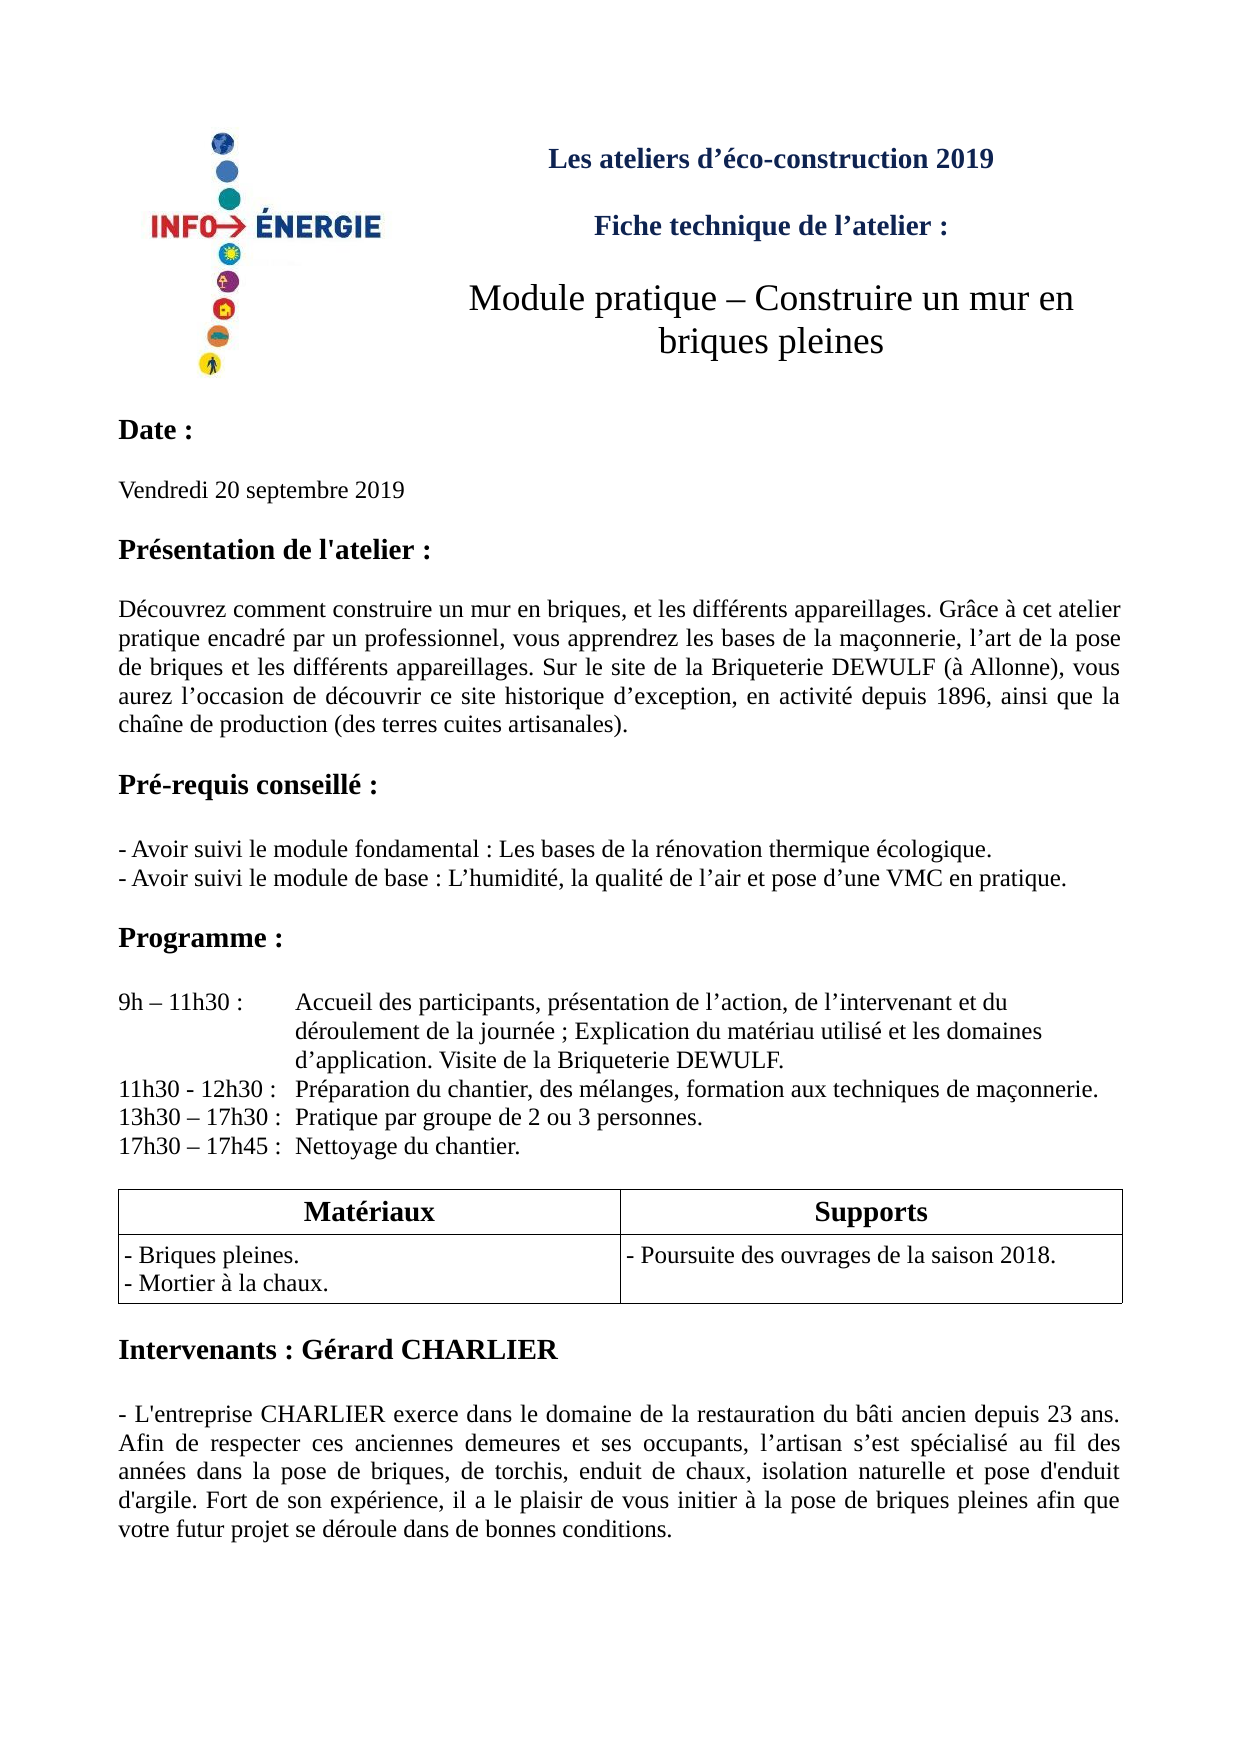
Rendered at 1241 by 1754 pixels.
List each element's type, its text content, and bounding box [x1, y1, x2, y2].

table_cell 17h30 – 17h45 : [118, 1131, 295, 1160]
table_cell 11h30 - 12h30 : [118, 1074, 295, 1102]
text - Avoir suivi le module fondamental : Les bases de la rénovation thermique écologique. [118, 834, 1122, 863]
text Date : [118, 412, 1122, 446]
text Intervenants : Gérard CHARLIER [118, 1332, 1122, 1365]
table_cell Nettoyage du chantier. [295, 1131, 1123, 1160]
table_cell - Poursuite des ouvrages de la saison 2018. [621, 1235, 1122, 1303]
picture [113, 113, 409, 399]
table_header Matériaux [119, 1190, 620, 1234]
text - Avoir suivi le module de base : L’humidité, la qualité de l’air et pose d’une VMC en pratique. [118, 863, 1122, 892]
table_header 9h – 11h30 : [118, 988, 295, 1074]
table_cell Pratique par groupe de 2 ou 3 personnes. [295, 1103, 1123, 1131]
text Pré-requis conseillé : [118, 767, 1122, 801]
table_header Supports [621, 1190, 1122, 1234]
table_cell 13h30 – 17h30 : [118, 1103, 295, 1131]
table_header Les ateliers d’éco-construction 2019 Fiche technique de l’atelier : Module pratique – Construire un mur en briques pleines [420, 118, 1123, 384]
text Présentation de l'atelier : [118, 532, 1122, 566]
text Programme : [118, 920, 1122, 954]
table_header Accueil des participants, présentation de l’action, de l’intervenant et du déroulement de la journée ; Explication du matériau utilisé et les domaines d’application. Visite de la Briqueterie DEWULF. [295, 988, 1123, 1074]
text Découvrez comment construire un mur en briques, et les différents appareillages. Grâce à cet atelier pratique encadré par un professionnel, vous apprendrez les bases de la maçonnerie, l’art de la pose de briques et les différents appareillages. Sur le site de la Briqueterie DEWULF (à Allonne), vous aurez l’occasion de découvrir ce site historique d’exception, en activité depuis 1896, ainsi que la chaîne de production (des terres cuites artisanales). [118, 594, 1122, 738]
table_cell - Briques pleines. - Mortier à la chaux. [119, 1235, 620, 1303]
text - L'entreprise CHARLIER exerce dans le domaine de la restauration du bâti ancien depuis 23 ans. Afin de respecter ces anciennes demeures et ses occupants, l’artisan s’est spécialisé au fil des années dans la pose de briques, de torchis, enduit de chaux, isolation naturelle et pose d'enduit d'argile. Fort de son expérience, il a le plaisir de vous initier à la pose de briques pleines afin que votre futur projet se déroule dans de bonnes conditions. [118, 1399, 1122, 1543]
table_cell Préparation du chantier, des mélanges, formation aux techniques de maçonnerie. [295, 1074, 1123, 1102]
text Vendredi 20 septembre 2019 [118, 475, 1122, 503]
table_header [409, 118, 420, 384]
